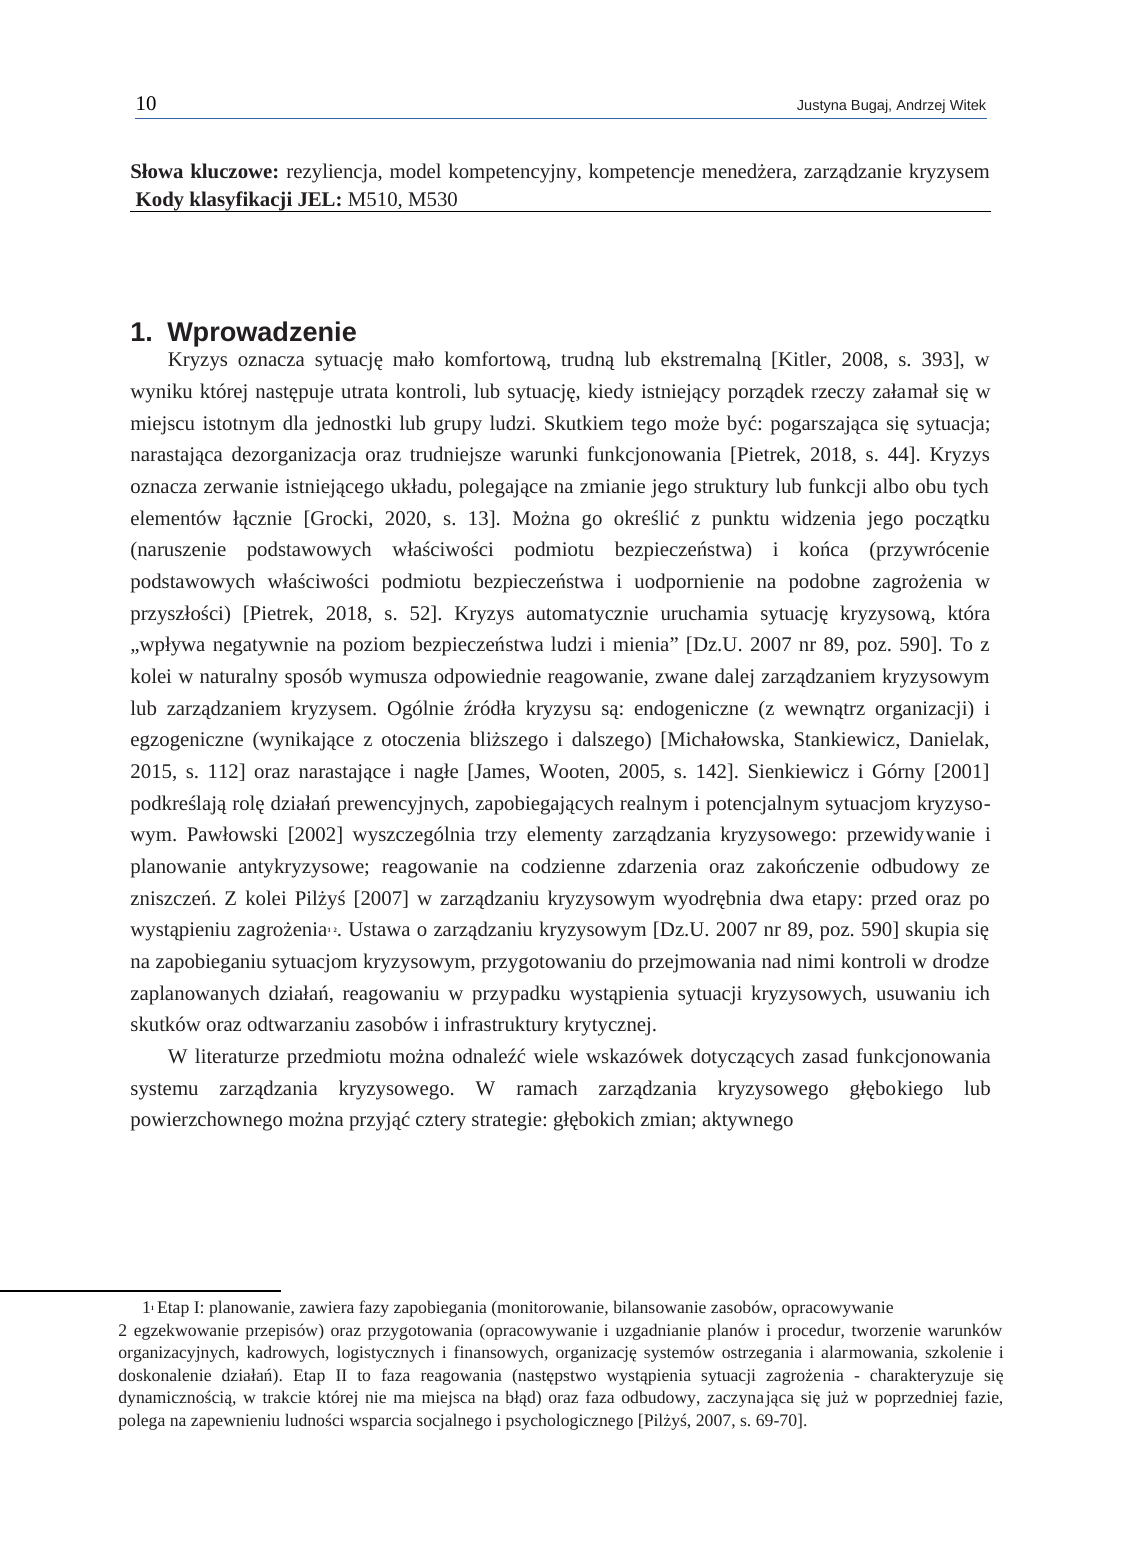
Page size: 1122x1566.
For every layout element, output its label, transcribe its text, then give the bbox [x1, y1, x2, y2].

text 1 Etap I: planowanie, zawiera fazy zapobiegania (monitorowanie, bilansowanie zasobów, opracowywanie [118, 1297, 1122, 1318]
text W literaturze przedmiotu można odnaleźć wiele wskazówek dotyczących zasad funk­cjonowania systemu zarządzania kryzysowego. W ramach zarządzania kryzysowego głębo­kiego lub powierzchownego można przyjąć cztery strategie: głębokich zmian; aktywnego [130, 1044, 991, 1131]
subtitle 1. Wprowadzenie [130, 316, 991, 347]
text Kryzys oznacza sytuację mało komfortową, trudną lub ekstremalną [Kitler, 2008, s. 393], w wyniku której następuje utrata kontroli, lub sytuację, kiedy istniejący porządek rzeczy zała­mał się w miejscu istotnym dla jednostki lub grupy ludzi. Skutkiem tego może być: pogar­szająca się sytuacja; narastająca dezorganizacja oraz trudniejsze warunki funkcjonowania [Pietrek, 2018, s. 44]. Kryzys oznacza zerwanie istniejącego układu, polegające na zmianie jego struktury lub funkcji albo obu tych elementów łącznie [Grocki, 2020, s. 13]. Można go określić z punktu widzenia jego początku (naruszenie podstawowych właściwości podmiotu bezpieczeństwa) i końca (przywrócenie podstawowych właściwości podmiotu bezpieczeństwa i uodpornienie na podobne zagrożenia w przyszłości) [Pietrek, 2018, s. 52]. Kryzys automa­tycznie uruchamia sytuację kryzysową, która „wpływa negatywnie na poziom bezpieczeń­stwa ludzi i mienia” [Dz.U. 2007 nr 89, poz. 590]. To z kolei w naturalny sposób wymusza odpowiednie reagowanie, zwane dalej zarządzaniem kryzysowym lub zarządzaniem kryzy­sem. Ogólnie źródła kryzysu są: endogeniczne (z wewnątrz organizacji) i egzogeniczne (wyni­kające z otoczenia bliższego i dalszego) [Michałowska, Stankiewicz, Danielak, 2015, s. 112] oraz narastające i nagłe [James, Wooten, 2005, s. 142]. Sienkiewicz i Górny [2001] podkreślają rolę działań prewencyjnych, zapobiegających realnym i potencjalnym sytuacjom kryzyso­wym. Pawłowski [2002] wyszczególnia trzy elementy zarządzania kryzysowego: przewidy­wanie i planowanie antykryzysowe; reagowanie na codzienne zdarzenia oraz zakończenie odbudowy ze zniszczeń. Z kolei Pilżyś [2007] w zarządzaniu kryzysowym wyodrębnia dwa etapy: przed oraz po wystąpieniu zagrożenia . Ustawa o zarządzaniu kryzysowym [Dz.U. 2007 nr 89, poz. 590] skupia się na zapobieganiu sytuacjom kryzysowym, przygotowaniu do przejmowania nad nimi kontroli w drodze zaplanowanych działań, reagowaniu w przy­padku wystąpienia sytuacji kryzysowych, usuwaniu ich skutków oraz odtwarzaniu zasobów i infrastruktury krytycznej. [130, 347, 991, 1036]
text Słowa kluczowe: rezyliencja, model kompetencyjny, kompetencje menedżera, zarządzanie kryzysem Kody klasyfikacji JEL: M510, M530 [130, 159, 991, 211]
text egzekwowanie przepisów) oraz przygotowania (opracowywanie i uzgadnianie planów i procedur, tworzenie warunków organizacyjnych, kadrowych, logistycznych i finansowych, organizację systemów ostrzegania i alar­mowania, szkolenie i doskonalenie działań). Etap II to faza reagowania (następstwo wystąpienia sytuacji zagroże­nia - charakteryzuje się dynamicznością, w trakcie której nie ma miejsca na błąd) oraz faza odbudowy, zaczyna­jąca się już w poprzedniej fazie, polega na zapewnieniu ludności wsparcia socjalnego i psychologicznego [Pilżyś, 2007, s. 69-70]. [118, 1320, 1004, 1430]
